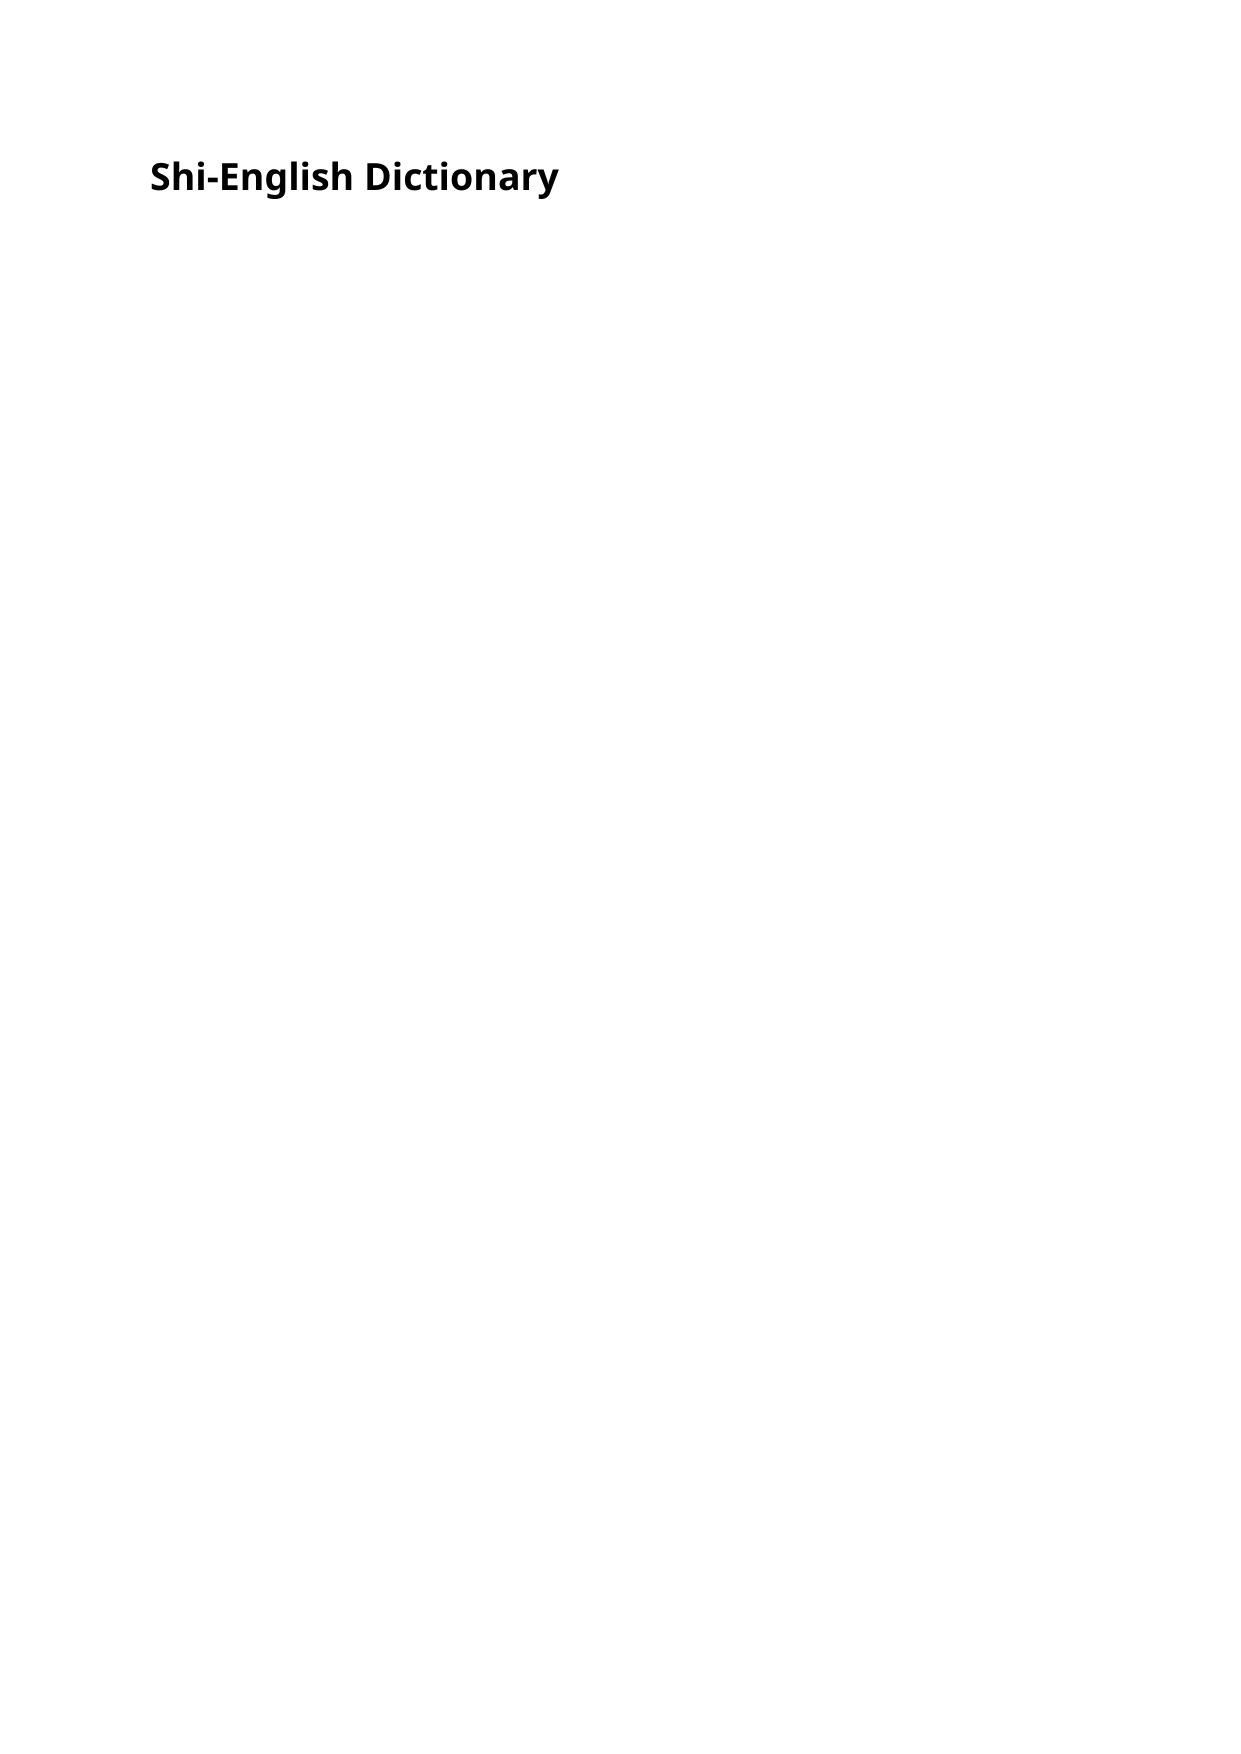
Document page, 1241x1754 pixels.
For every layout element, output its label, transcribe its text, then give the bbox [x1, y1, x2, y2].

subtitle Shi-English Dictionary [150, 150, 1090, 201]
